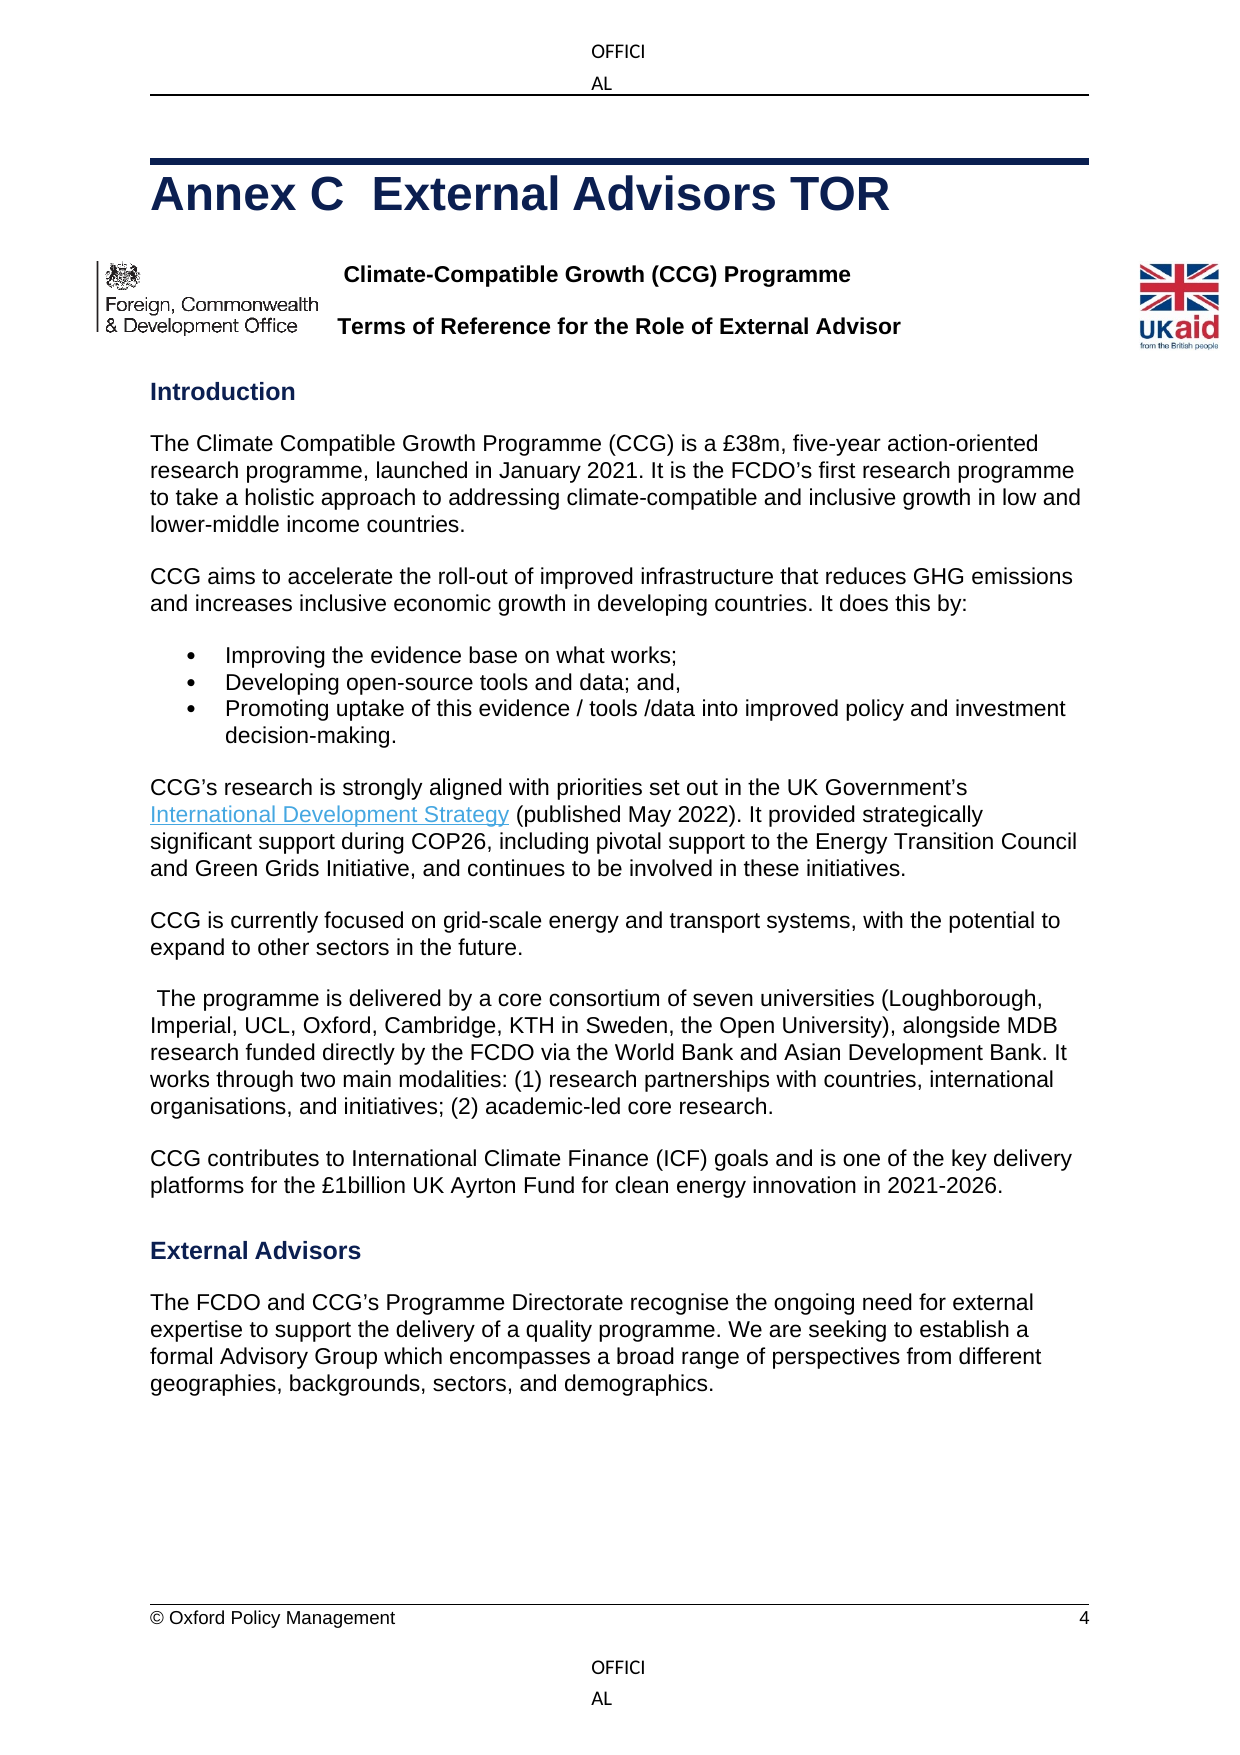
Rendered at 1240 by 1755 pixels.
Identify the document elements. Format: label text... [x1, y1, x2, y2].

text The programme is delivered by a core consortium of seven universities (Loughborough, Imperial, UCL, Oxford, Cambridge, KTH in Sweden, the Open University), alongside MDB research funded directly by the FCDO via the World Bank and Asian Development Bank. It works through two main modalities: (1) research partnerships with countries, international organisations, and initiatives; (2) academic-led core research. [150, 986, 1089, 1119]
title External Advisors TOR [150, 165, 1089, 220]
list Improving the evidence base on what works; [187, 642, 1089, 668]
text Climate-Compatible Growth (CCG) Programme [319, 262, 1089, 287]
text CCG is currently focused on grid-scale energy and transport systems, with the potential to expand to other sectors in the future. [150, 907, 1089, 960]
text The Climate Compatible Growth Programme (CCG) is a £38m, five-year action-oriented research programme, launched in January 2021. It is the FCDO’s first research programme to take a holistic approach to addressing climate-compatible and inclusive growth in low and lower-middle income countries. [150, 431, 1089, 537]
text The FCDO and CCG’s Programme Directorate recognise the ongoing need for external expertise to support the delivery of a quality programme. We are seeking to establish a formal Advisory Group which encompasses a broad range of perspectives from different geographies, backgrounds, sectors, and demographics. [150, 1289, 1089, 1396]
list Promoting uptake of this evidence / tools /data into improved policy and investment decision-making. [187, 696, 1089, 748]
picture [96, 261, 319, 336]
subtitle Introduction [150, 378, 1089, 406]
picture [1138, 261, 1220, 351]
text CCG contributes to International Climate Finance (ICF) goals and is one of the key delivery platforms for the £1billion UK Ayrton Fund for clean energy innovation in 2021-2026. [150, 1145, 1089, 1198]
text CCG aims to accelerate the roll-out of improved infrastructure that reduces GHG emissions and increases inclusive economic growth in developing countries. It does this by: [150, 563, 1089, 616]
subtitle External Advisors [150, 1237, 1089, 1264]
text CCG’s research is strongly aligned with priorities set out in the UK Government’s International Development Strategy (published May 2022). It provided strategically significant support during COP26, including pivotal support to the Energy Transition Council and Green Grids Initiative, and continues to be involved in these initiatives. [150, 775, 1089, 881]
text Terms of Reference for the Role of External Advisor [150, 314, 1089, 339]
list Developing open-source tools and data; and, [187, 669, 1089, 695]
